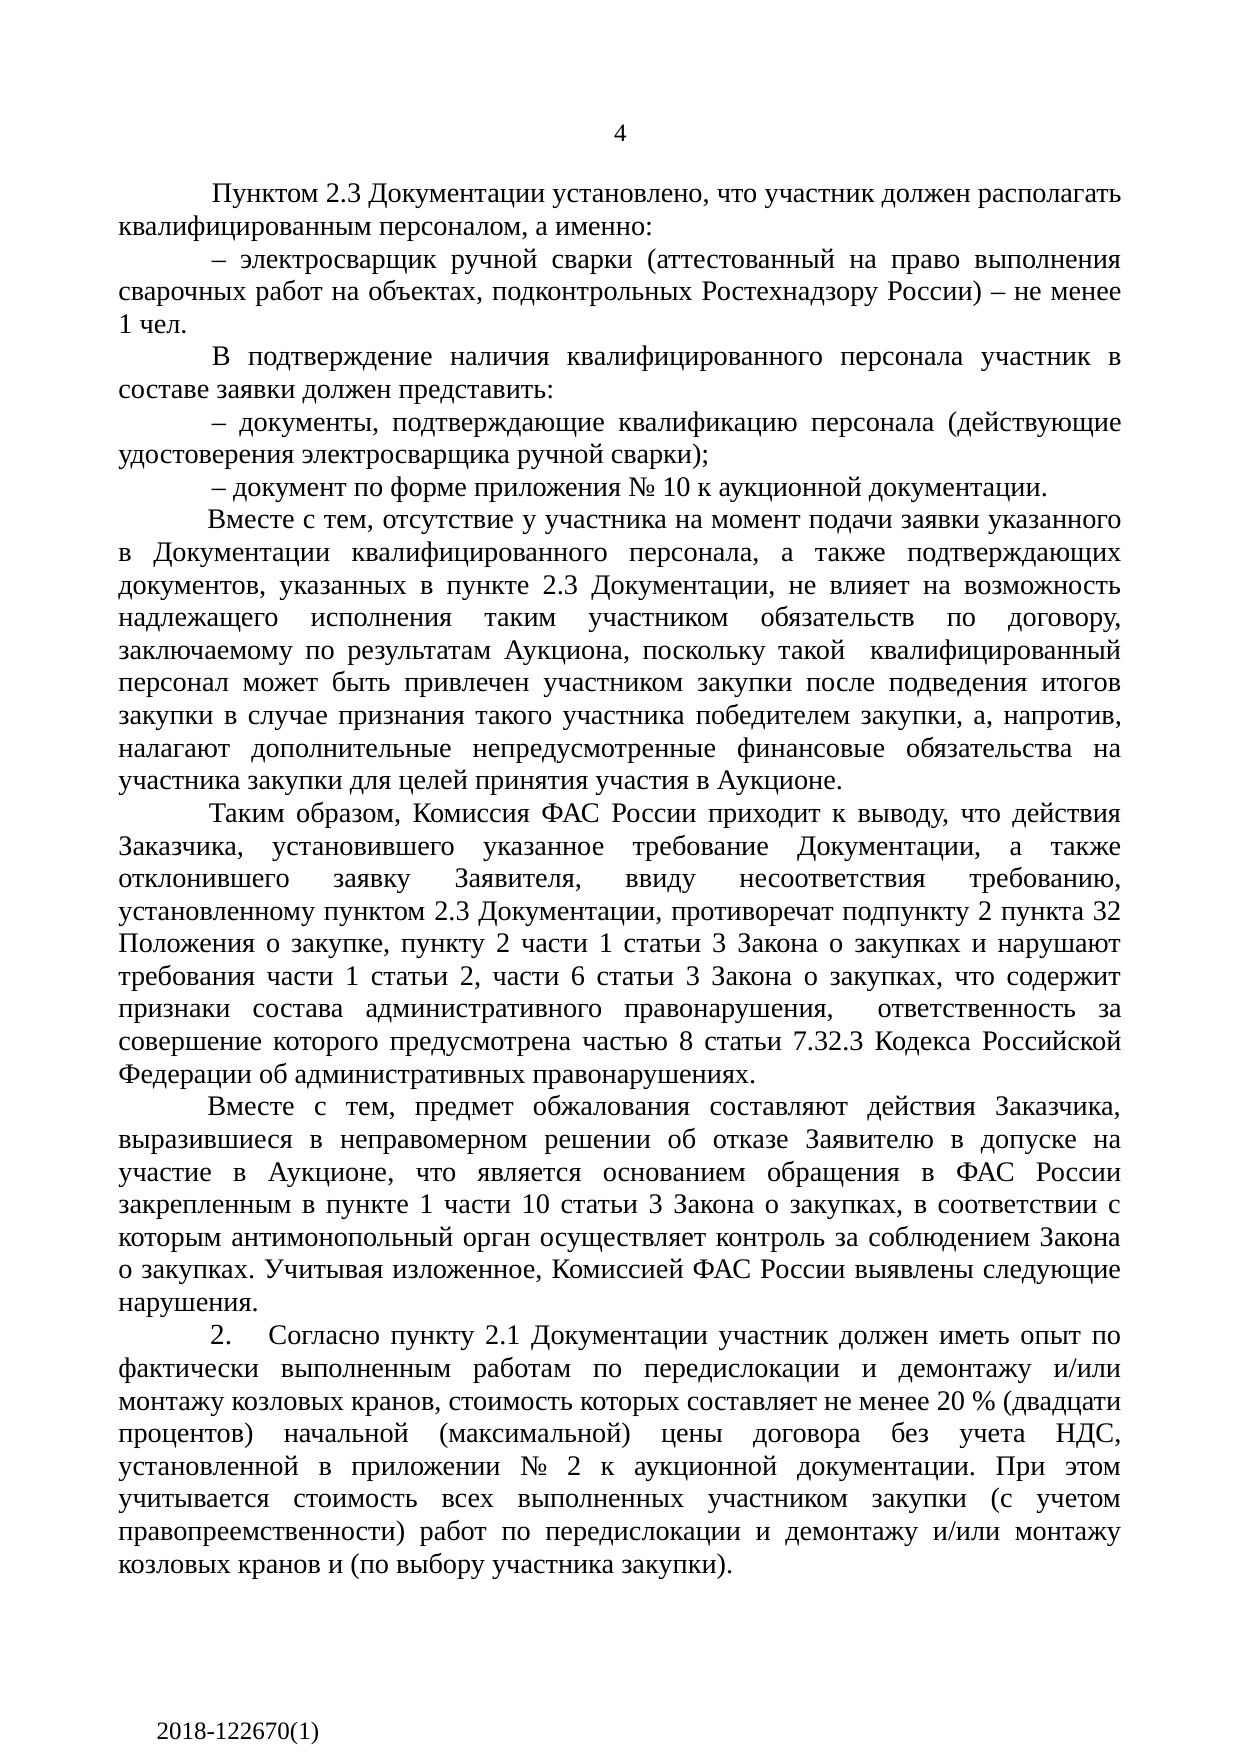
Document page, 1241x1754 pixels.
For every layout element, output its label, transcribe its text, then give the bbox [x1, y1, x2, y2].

text В подтверждение наличия квалифицированного персонала участник в составе заявки должен представить: [118, 339, 1122, 404]
text – документ по форме приложения № 10 к аукционной документации. [118, 470, 1122, 502]
text Пунктом 2.3 Документации установлено, что участник должен располагать квалифицированным персоналом, а именно: [118, 176, 1122, 242]
text – электросварщик ручной сварки (аттестованный на право выполнения сварочных работ на объектах, подконтрольных Ростехнадзору России) – не менее 1 чел. [118, 242, 1122, 339]
text Вместе с тем, предмет обжалования составляют действия Заказчика, выразившиеся в неправомерном решении об отказе Заявителю в допуске на участие в Аукционе, что является основанием обращения в ФАС России закрепленным в пункте 1 части 10 статьи 3 Закона о закупках, в соответствии с которым антимонопольный орган осуществляет контроль за соблюдением Закона о закупках. Учитывая изложенное, Комиссией ФАС России выявлены следующие нарушения. [118, 1089, 1122, 1317]
text Таким образом, Комиссия ФАС России приходит к выводу, что действия Заказчика, установившего указанное требование Документации, а также отклонившего заявку Заявителя, ввиду несоответствия требованию, установленному пунктом 2.3 Документации, противоречат подпункту 2 пункта 32 Положения о закупке, пункту 2 части 1 статьи 3 Закона о закупках и нарушают требования части 1 статьи 2, части 6 статьи 3 Закона о закупках, что содержит признаки состава административного правонарушения, ответственность за совершение которого предусмотрена частью 8 статьи 7.32.3 Кодекса Российской Федерации об административных правонарушениях. [118, 796, 1122, 1089]
list Согласно пункту 2.1 Документации участник должен иметь опыт по фактически выполненным работам по передислокации и демонтажу и/или монтажу козловых кранов, стоимость которых составляет не менее 20 % (двадцати процентов) начальной (максимальной) цены договора без учета НДС, установленной в приложении № 2 к аукционной документации. При этом учитывается стоимость всех выполненных участником закупки (с учетом правопреемственности) работ по передислокации и демонтажу и/или монтажу козловых кранов и (по выбору участника закупки). [118, 1317, 1122, 1579]
text – документы, подтверждающие квалификацию персонала (действующие удостоверения электросварщика ручной сварки); [118, 404, 1122, 470]
text Вместе с тем, отсутствие у участника на момент подачи заявки указанного в Документации квалифицированного персонала, а также подтверждающих документов, указанных в пункте 2.3 Документации, не влияет на возможность надлежащего исполнения таким участником обязательств по договору, заключаемому по результатам Аукциона, поскольку такой квалифицированный персонал может быть привлечен участником закупки после подведения итогов закупки в случае признания такого участника победителем закупки, а, напротив, налагают дополнительные непредусмотренные финансовые обязательства на участника закупки для целей принятия участия в Аукционе. [118, 502, 1122, 796]
